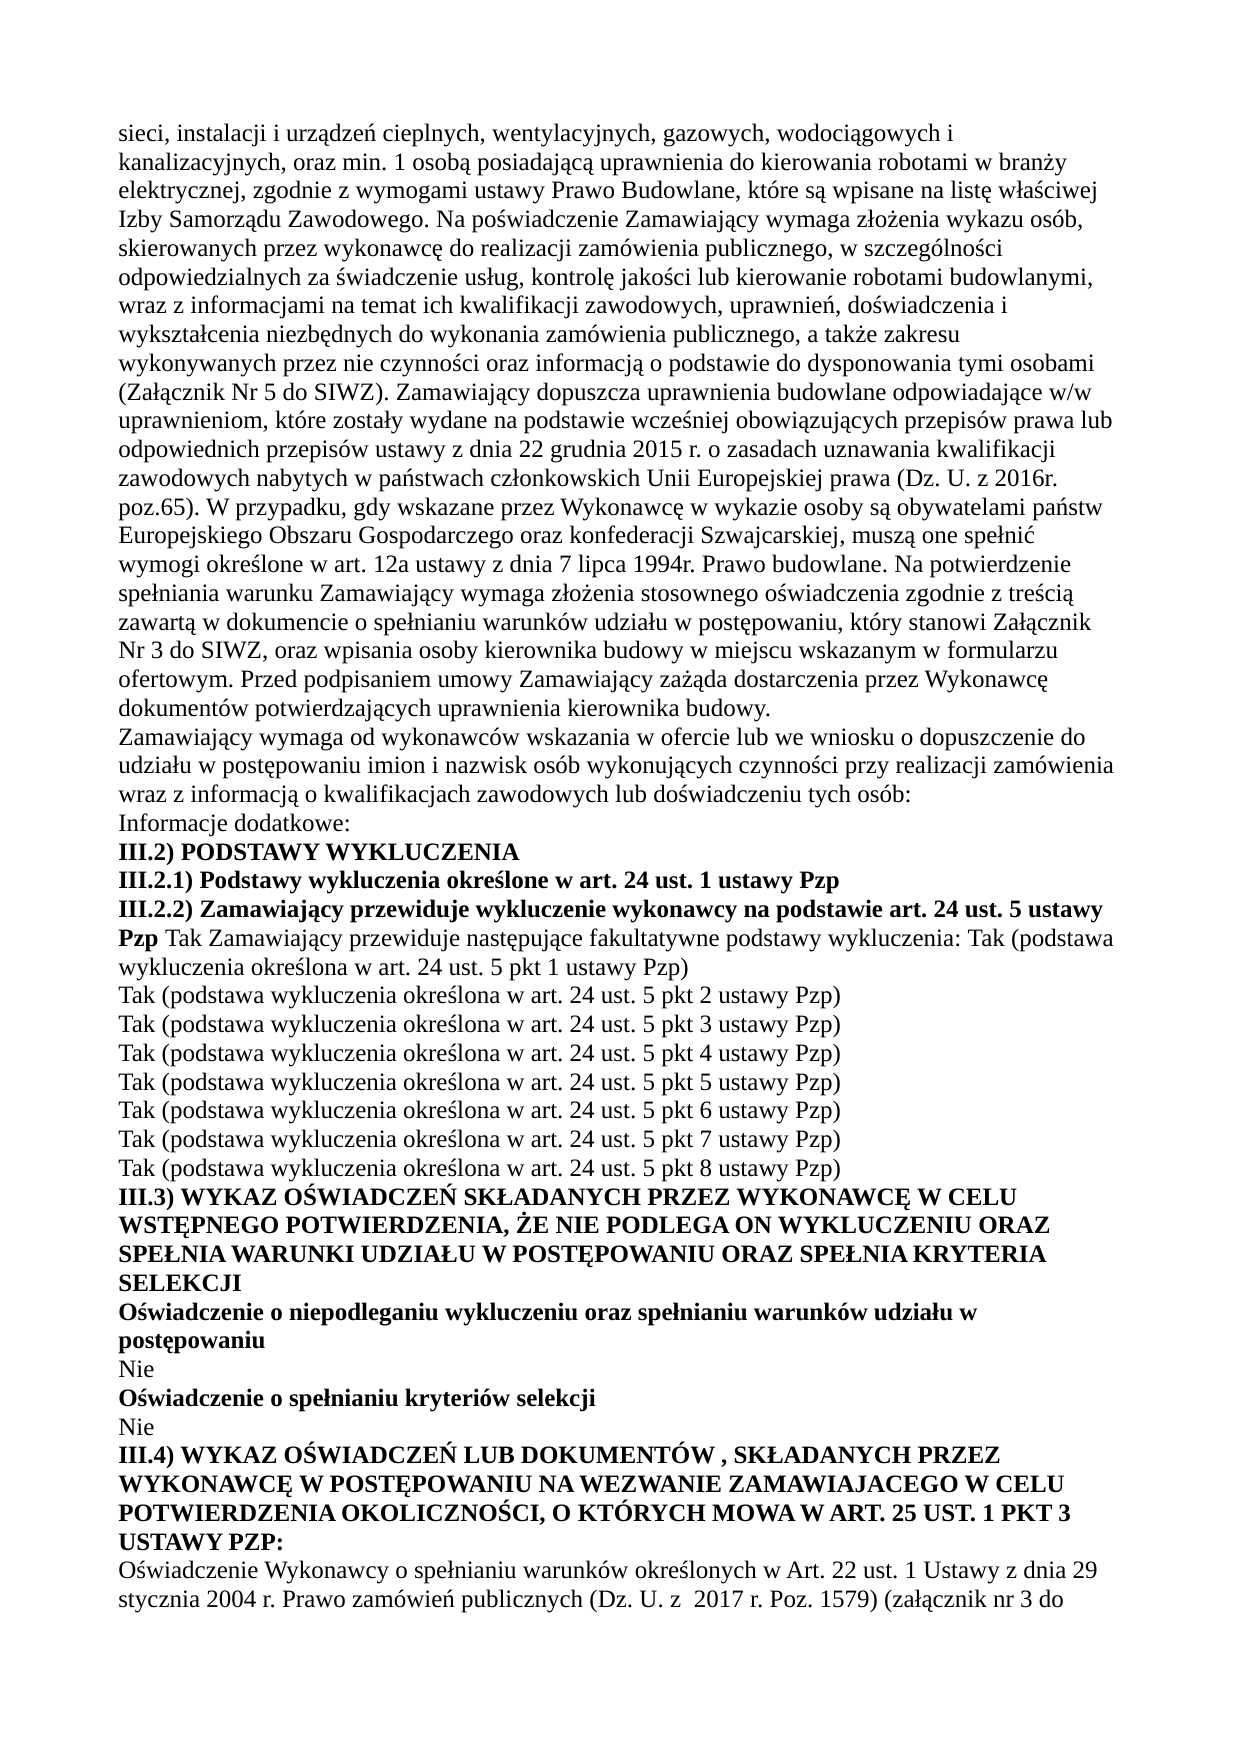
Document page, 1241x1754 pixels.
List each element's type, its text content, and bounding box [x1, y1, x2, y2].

text sieci, instalacji i urządzeń cieplnych, wentylacyjnych, gazowych, wodociągowych i kanalizacyjnych, oraz min. 1 osobą posiadającą uprawnienia do kierowania robotami w branży elektrycznej, zgodnie z wymogami ustawy Prawo Budowlane, które są wpisane na listę właściwej Izby Samorządu Zawodowego. Na poświadczenie Zamawiający wymaga złożenia wykazu osób, skierowanych przez wykonawcę do realizacji zamówienia publicznego, w szczególności odpowiedzialnych za świadczenie usług, kontrolę jakości lub kierowanie robotami budowlanymi, wraz z informacjami na temat ich kwalifikacji zawodowych, uprawnień, doświadczenia i wykształcenia niezbędnych do wykonania zamówienia publicznego, a także zakresu wykonywanych przez nie czynności oraz informacją o podstawie do dysponowania tymi osobami (Załącznik Nr 5 do SIWZ). Zamawiający dopuszcza uprawnienia budowlane odpowiadające w/w uprawnieniom, które zostały wydane na podstawie wcześniej obowiązujących przepisów prawa lub odpowiednich przepisów ustawy z dnia 22 grudnia 2015 r. o zasadach uznawania kwalifikacji zawodowych nabytych w państwach członkowskich Unii Europejskiej prawa (Dz. U. z 2016r. poz.65). W przypadku, gdy wskazane przez Wykonawcę w wykazie osoby są obywatelami państw Europejskiego Obszaru Gospodarczego oraz konfederacji Szwajcarskiej, muszą one spełnić wymogi określone w art. 12a ustawy z dnia 7 lipca 1994r. Prawo budowlane. Na potwierdzenie spełniania warunku Zamawiający wymaga złożenia stosownego oświadczenia zgodnie z treścią zawartą w dokumencie o spełnianiu warunków udziału w postępowaniu, który stanowi Załącznik Nr 3 do SIWZ, oraz wpisania osoby kierownika budowy w miejscu wskazanym w formularzu ofertowym. Przed podpisaniem umowy Zamawiający zażąda dostarczenia przez Wykonawcę dokumentów potwierdzających uprawnienia kierownika budowy. Zamawiający wymaga od wykonawców wskazania w ofercie lub we wniosku o dopuszczenie do udziału w postępowaniu imion i nazwisk osób wykonujących czynności przy realizacji zamówienia wraz z informacją o kwalifikacjach zawodowych lub doświadczeniu tych osób: Informacje dodatkowe: [118, 118, 1122, 837]
text Oświadczenie Wykonawcy o spełnianiu warunków określonych w Art. 22 ust. 1 Ustawy z dnia 29 stycznia 2004 r. Prawo zamówień publicznych (Dz. U. z 2017 r. Poz. 1579) (załącznik nr 3 do [118, 1556, 1122, 1613]
text III.4) WYKAZ OŚWIADCZEŃ LUB DOKUMENTÓW , SKŁADANYCH PRZEZ WYKONAWCĘ W POSTĘPOWANIU NA WEZWANIE ZAMAWIAJACEGO W CELU POTWIERDZENIA OKOLICZNOŚCI, O KTÓRYCH MOWA W ART. 25 UST. 1 PKT 3 USTAWY PZP: [118, 1441, 1122, 1556]
text Oświadczenie o niepodleganiu wykluczeniu oraz spełnianiu warunków udziału w postępowaniu Nie Oświadczenie o spełnianiu kryteriów selekcji Nie [118, 1297, 1122, 1441]
text III.2) PODSTAWY WYKLUCZENIA [118, 837, 1122, 866]
text III.3) WYKAZ OŚWIADCZEŃ SKŁADANYCH PRZEZ WYKONAWCĘ W CELU WSTĘPNEGO POTWIERDZENIA, ŻE NIE PODLEGA ON WYKLUCZENIU ORAZ SPEŁNIA WARUNKI UDZIAŁU W POSTĘPOWANIU ORAZ SPEŁNIA KRYTERIA SELEKCJI [118, 1182, 1122, 1297]
text III.2.1) Podstawy wykluczenia określone w art. 24 ust. 1 ustawy Pzp III.2.2) Zamawiający przewiduje wykluczenie wykonawcy na podstawie art. 24 ust. 5 ustawy Pzp Tak Zamawiający przewiduje następujące fakultatywne podstawy wykluczenia: Tak (podstawa wykluczenia określona w art. 24 ust. 5 pkt 1 ustawy Pzp) Tak (podstawa wykluczenia określona w art. 24 ust. 5 pkt 2 ustawy Pzp) Tak (podstawa wykluczenia określona w art. 24 ust. 5 pkt 3 ustawy Pzp) Tak (podstawa wykluczenia określona w art. 24 ust. 5 pkt 4 ustawy Pzp) Tak (podstawa wykluczenia określona w art. 24 ust. 5 pkt 5 ustawy Pzp) Tak (podstawa wykluczenia określona w art. 24 ust. 5 pkt 6 ustawy Pzp) Tak (podstawa wykluczenia określona w art. 24 ust. 5 pkt 7 ustawy Pzp) Tak (podstawa wykluczenia określona w art. 24 ust. 5 pkt 8 ustawy Pzp) [118, 866, 1122, 1182]
